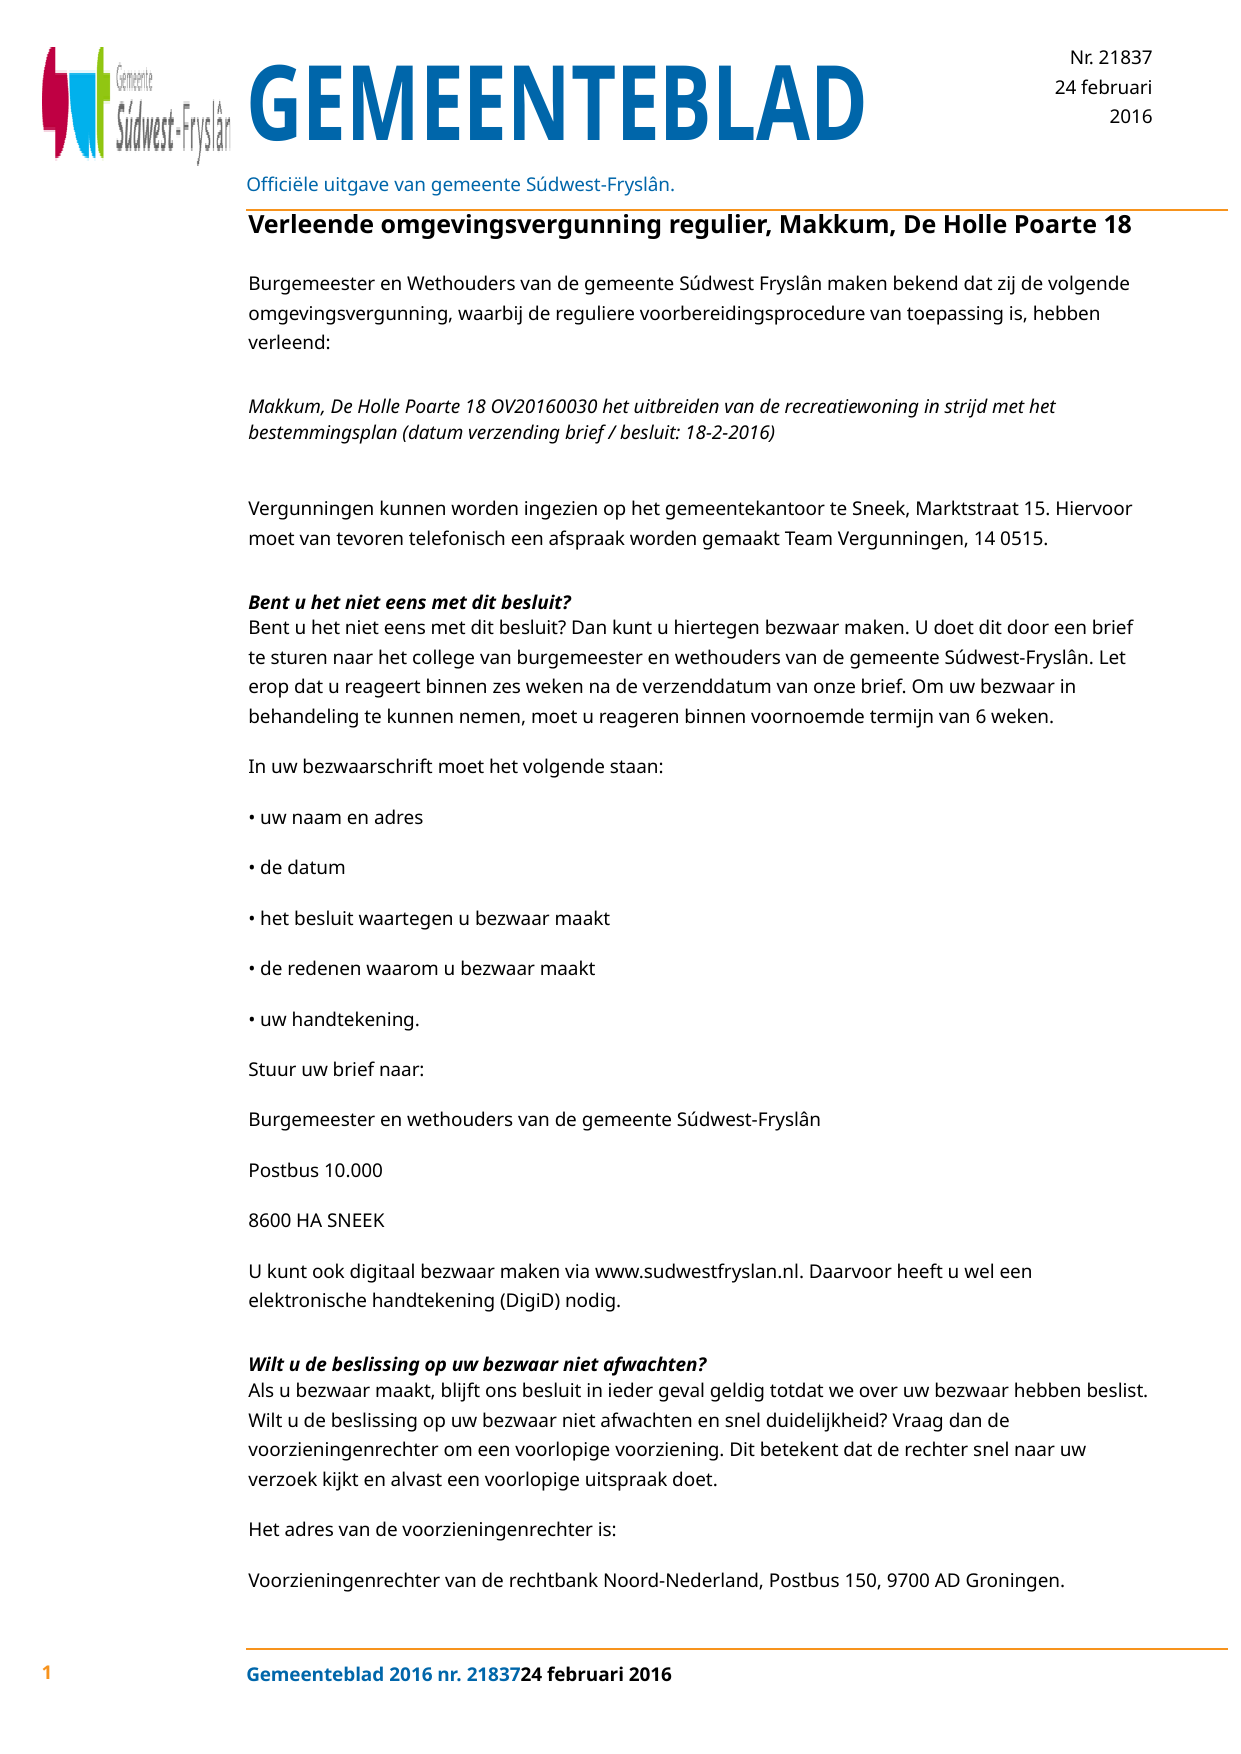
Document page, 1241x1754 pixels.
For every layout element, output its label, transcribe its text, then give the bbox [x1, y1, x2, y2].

text Bent u het niet eens met dit besluit? [248, 589, 1152, 614]
text Stuur uw brief naar: [248, 1056, 1152, 1082]
text Burgemeester en Wethouders van de gemeente Súdwest Fryslân maken bekend dat zij de volgende omgevingsvergunning, waarbij de reguliere voorbereidingsprocedure van toepassing is, hebben verleend: [248, 270, 1152, 355]
text Burgemeester en wethouders van de gemeente Súdwest-Fryslân [248, 1107, 1152, 1132]
text • de datum [248, 854, 1152, 880]
text Postbus 10.000 [248, 1157, 1152, 1183]
text • de redenen waarom u bezwaar maakt [248, 955, 1152, 981]
text In uw bezwaarschrift moet het volgende staan: [248, 754, 1152, 779]
text Vergunningen kunnen worden ingezien op het gemeentekantoor te Sneek, Marktstraat 15. Hiervoor moet van tevoren telefonisch een afspraak worden gemaakt Team Vergunningen, 14 0515. [248, 495, 1152, 551]
text Het adres van de voorzieningenrechter is: [248, 1516, 1152, 1542]
text Voorzieningenrechter van de rechtbank Noord-Nederland, Postbus 150, 9700 AD Groningen. [248, 1567, 1152, 1592]
text Wilt u de beslissing op uw bezwaar niet afwachten? [248, 1351, 1152, 1377]
text U kunt ook digitaal bezwaar maken via www.sudwestfryslan.nl. Daarvoor heeft u wel een elektronische handtekening (DigiD) nodig. [248, 1258, 1152, 1313]
picture [41, 47, 231, 172]
text Als u bezwaar maakt, blijft ons besluit in ieder geval geldig totdat we over uw bezwaar hebben beslist. Wilt u de beslissing op uw bezwaar niet afwachten en snel duidelijkheid? Vraag dan de voorzieningenrechter om een voorlopige voorziening. Dit betekent dat de rechter snel naar uw verzoek kijkt en alvast een voorlopige uitspraak doet. [248, 1377, 1152, 1492]
text Makkum, De Holle Poarte 18 OV20160030 het uitbreiden van de recreatiewoning in strijd met het bestemmingsplan (datum verzending brief / besluit: 18-2-2016) [248, 393, 1152, 445]
text Bent u het niet eens met dit besluit? Dan kunt u hiertegen bezwaar maken. U doet dit door een brief te sturen naar het college van burgemeester en wethouders van de gemeente Súdwest-Fryslân. Let erop dat u reageert binnen zes weken na de verzenddatum van onze brief. Om uw bezwaar in behandeling te kunnen nemen, moet u reageren binnen voornoemde termijn van 6 weken. [248, 614, 1152, 729]
text 8600 HA SNEEK [248, 1207, 1152, 1233]
text Verleende omgevingsvergunning regulier, Makkum, De Holle Poarte 18 [248, 211, 1152, 241]
text • het besluit waartegen u bezwaar maakt [248, 905, 1152, 931]
text • uw naam en adres [248, 804, 1152, 830]
text • uw handtekening. [248, 1006, 1152, 1032]
